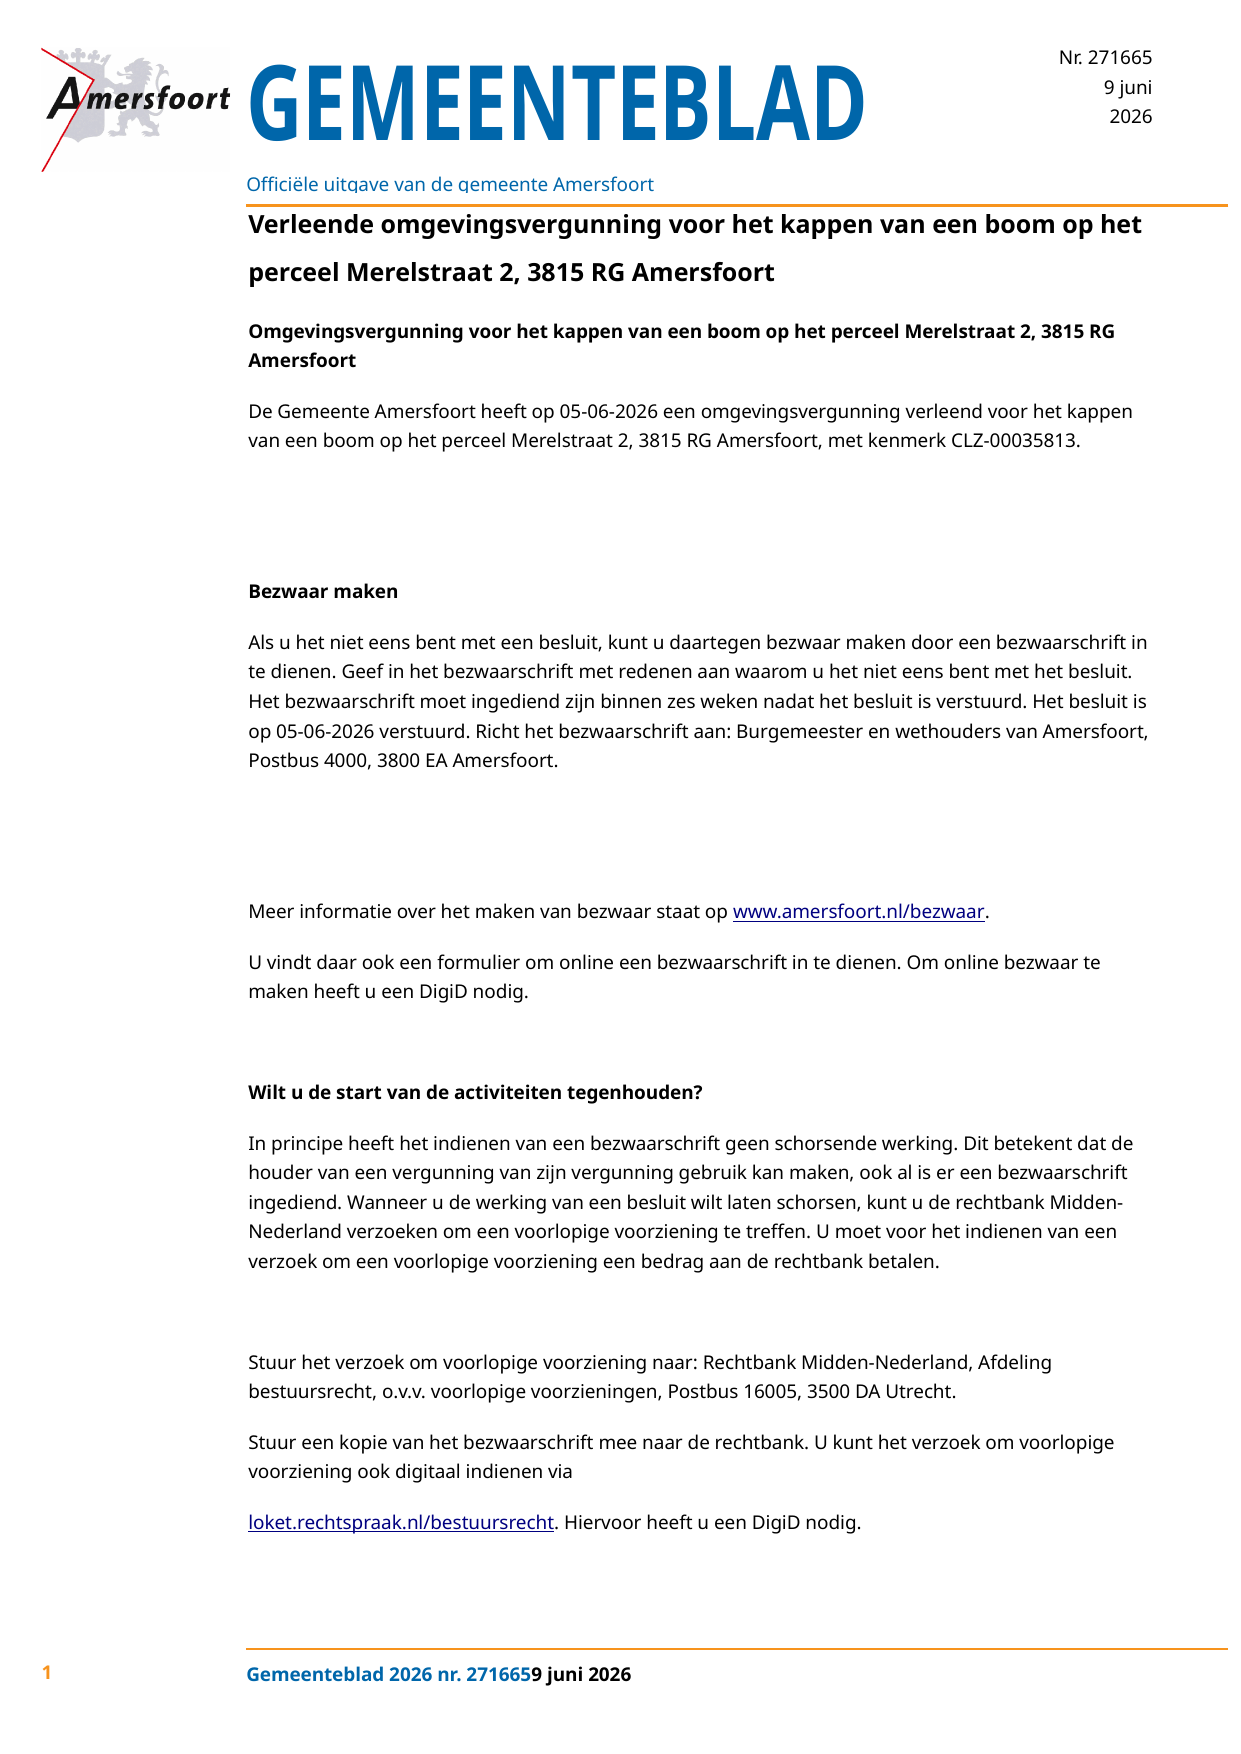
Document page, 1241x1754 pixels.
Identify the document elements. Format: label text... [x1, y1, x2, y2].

text Bezwaar maken [248, 579, 1152, 604]
picture [41, 47, 231, 172]
text U vindt daar ook een formulier om online een bezwaarschrift in te dienen. Om online bezwaar te maken heeft u een DigiD nodig. [248, 949, 1152, 1004]
text Meer informatie over het maken van bezwaar staat op www.amersfoort.nl/bezwaar. [248, 899, 1152, 924]
text De Gemeente Amersfoort heeft op 05-06-2026 een omgevingsvergunning verleend voor het kappen van een boom op het perceel Merelstraat 2, 3815 RG Amersfoort, met kenmerk CLZ-00035813. [248, 398, 1152, 453]
text In principe heeft het indienen van een bezwaarschrift geen schorsende werking. Dit betekent dat de houder van een vergunning van zijn vergunning gebruik kan maken, ook al is er een bezwaarschrift ingediend. Wanneer u de werking van een besluit wilt laten schorsen, kunt u de rechtbank Midden-Nederland verzoeken om een voorlopige voorziening te treffen. U moet voor het indienen van een verzoek om een voorlopige voorziening een bedrag aan de rechtbank betalen. [248, 1130, 1152, 1274]
text loket.rechtspraak.nl/bestuursrecht. Hiervoor heeft u een DigiD nodig. [248, 1509, 1152, 1535]
text Verleende omgevingsvergunning voor het kappen van een boom op het perceel Merelstraat 2, 3815 RG Amersfoort [248, 207, 1152, 288]
text Stuur het verzoek om voorlopige voorziening naar: Rechtbank Midden-Nederland, Afdeling bestuursrecht, o.v.v. voorlopige voorzieningen, Postbus 16005, 3500 DA Utrecht. [248, 1349, 1152, 1404]
text Wilt u de start van de activiteiten tegenhouden? [248, 1079, 1152, 1105]
text Omgevingsvergunning voor het kappen van een boom op het perceel Merelstraat 2, 3815 RG Amersfoort [248, 318, 1152, 373]
text Als u het niet eens bent met een besluit, kunt u daartegen bezwaar maken door een bezwaarschrift in te dienen. Geef in het bezwaarschrift met redenen aan waarom u het niet eens bent met het besluit. Het bezwaarschrift moet ingediend zijn binnen zes weken nadat het besluit is verstuurd. Het besluit is op 05-06-2026 verstuurd. Richt het bezwaarschrift aan: Burgemeester en wethouders van Amersfoort, Postbus 4000, 3800 EA Amersfoort. [248, 629, 1152, 773]
text Stuur een kopie van het bezwaarschrift mee naar de rechtbank. U kunt het verzoek om voorlopige voorziening ook digitaal indienen via [248, 1429, 1152, 1484]
